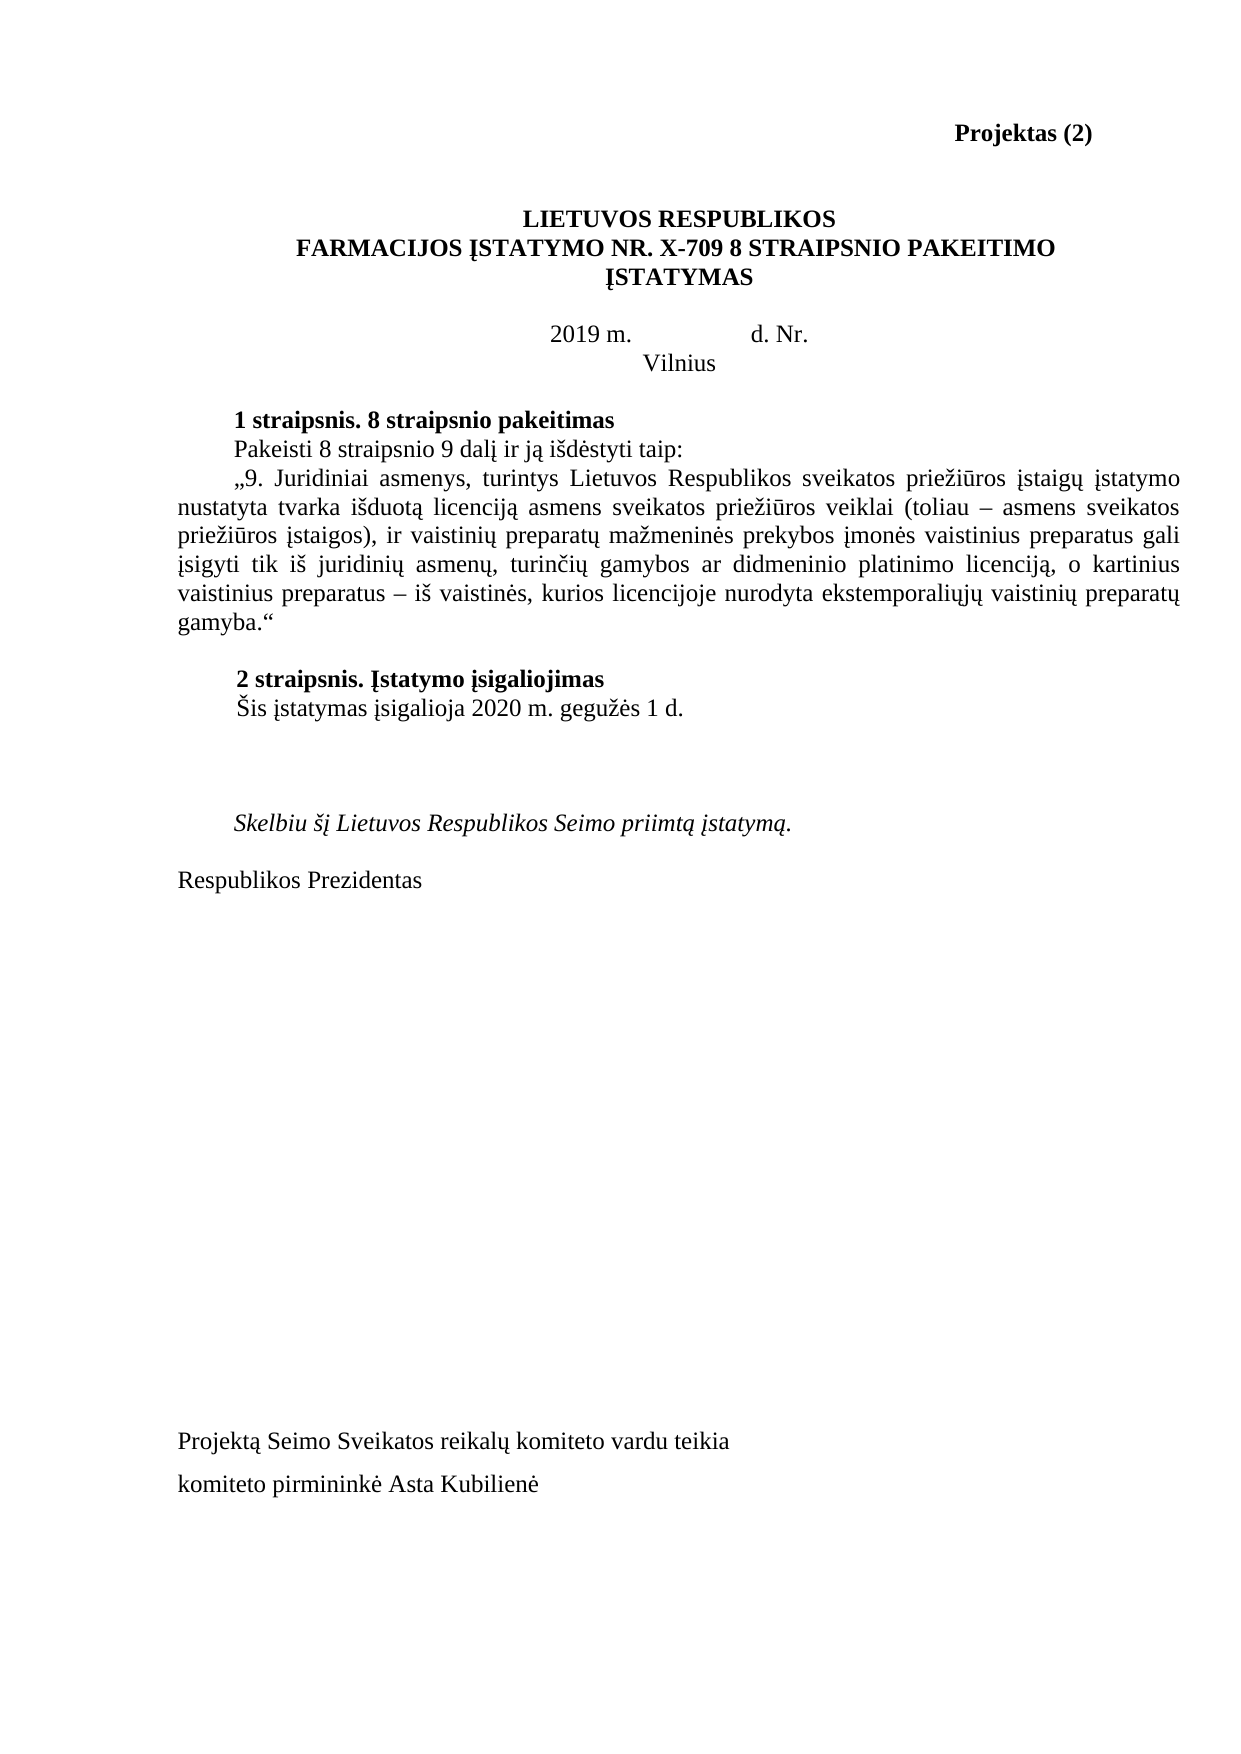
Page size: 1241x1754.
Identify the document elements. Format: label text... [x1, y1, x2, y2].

text LIETUVOS RESPUBLIKOS [177, 204, 1181, 233]
text 2 straipsnis. Įstatymo įsigaliojimas [177, 664, 1181, 693]
text 2019 m. d. Nr. [177, 319, 1181, 348]
text Projektą Seimo Sveikatos reikalų komiteto vardu teikia [177, 1426, 1181, 1455]
text Respublikos Prezidentas [177, 866, 1181, 894]
text „9. Juridiniai asmenys, turintys Lietuvos Respublikos sveikatos priežiūros įstaigų įstatymo nustatyta tvarka išduotą licenciją asmens sveikatos priežiūros veiklai (toliau – asmens sveikatos priežiūros įstaigos), ir vaistinių preparatų mažmeninės prekybos įmonės vaistinius preparatus gali įsigyti tik iš juridinių asmenų, turinčių gamybos ar didmeninio platinimo licenciją, o kartinius vaistinius preparatus – iš vaistinės, kurios licencijoje nurodyta ekstemporaliųjų vaistinių preparatų gamyba.“ [177, 463, 1181, 636]
text Skelbiu šį Lietuvos Respublikos Seimo priimtą įstatymą. [177, 808, 1181, 837]
text 1 straipsnis. 8 straipsnio pakeitimas [177, 406, 1181, 434]
text Vilnius [177, 348, 1181, 377]
text Pakeisti 8 straipsnio 9 dalį ir ją išdėstyti taip: [177, 434, 1181, 463]
text Šis įstatymas įsigalioja 2020 m. gegužės 1 d. [177, 693, 1181, 722]
text FARMACIJOS ĮSTATYMO NR. X-709 8 STRAIPSNIO PAKEITIMO [177, 233, 1181, 262]
text ĮSTATYMAS [177, 262, 1181, 291]
text komiteto pirmininkė Asta Kubilienė [177, 1469, 1181, 1498]
text Projektas (2) [890, 118, 1181, 147]
